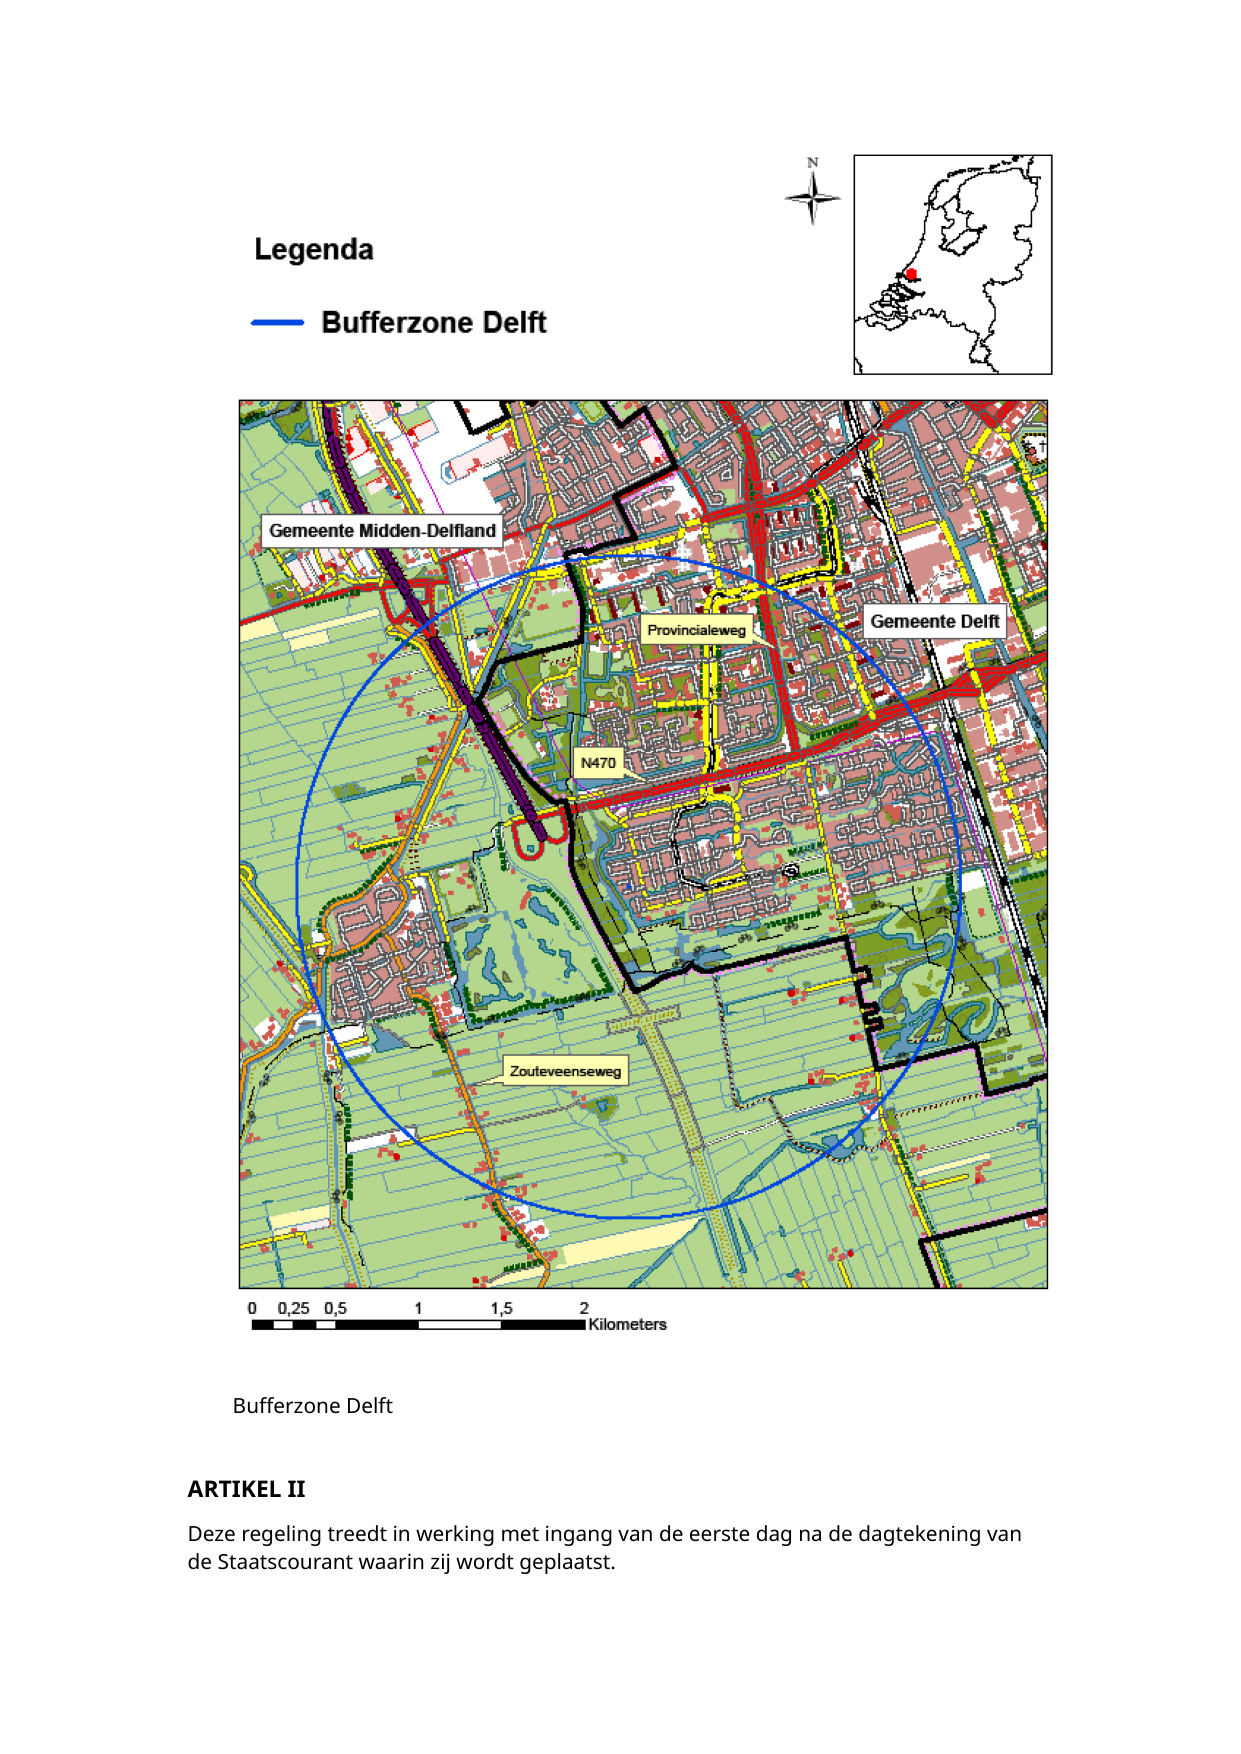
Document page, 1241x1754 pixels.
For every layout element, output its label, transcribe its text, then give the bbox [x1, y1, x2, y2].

text Deze regeling treedt in werking met ingang van de eerste dag na de dagtekening van de Staatscourant waarin zij wordt geplaatst. [187, 1519, 1053, 1576]
picture [232, 150, 1054, 1334]
text Bufferzone Delft [232, 1392, 1053, 1420]
subtitle ARTIKEL II [187, 1472, 1053, 1504]
